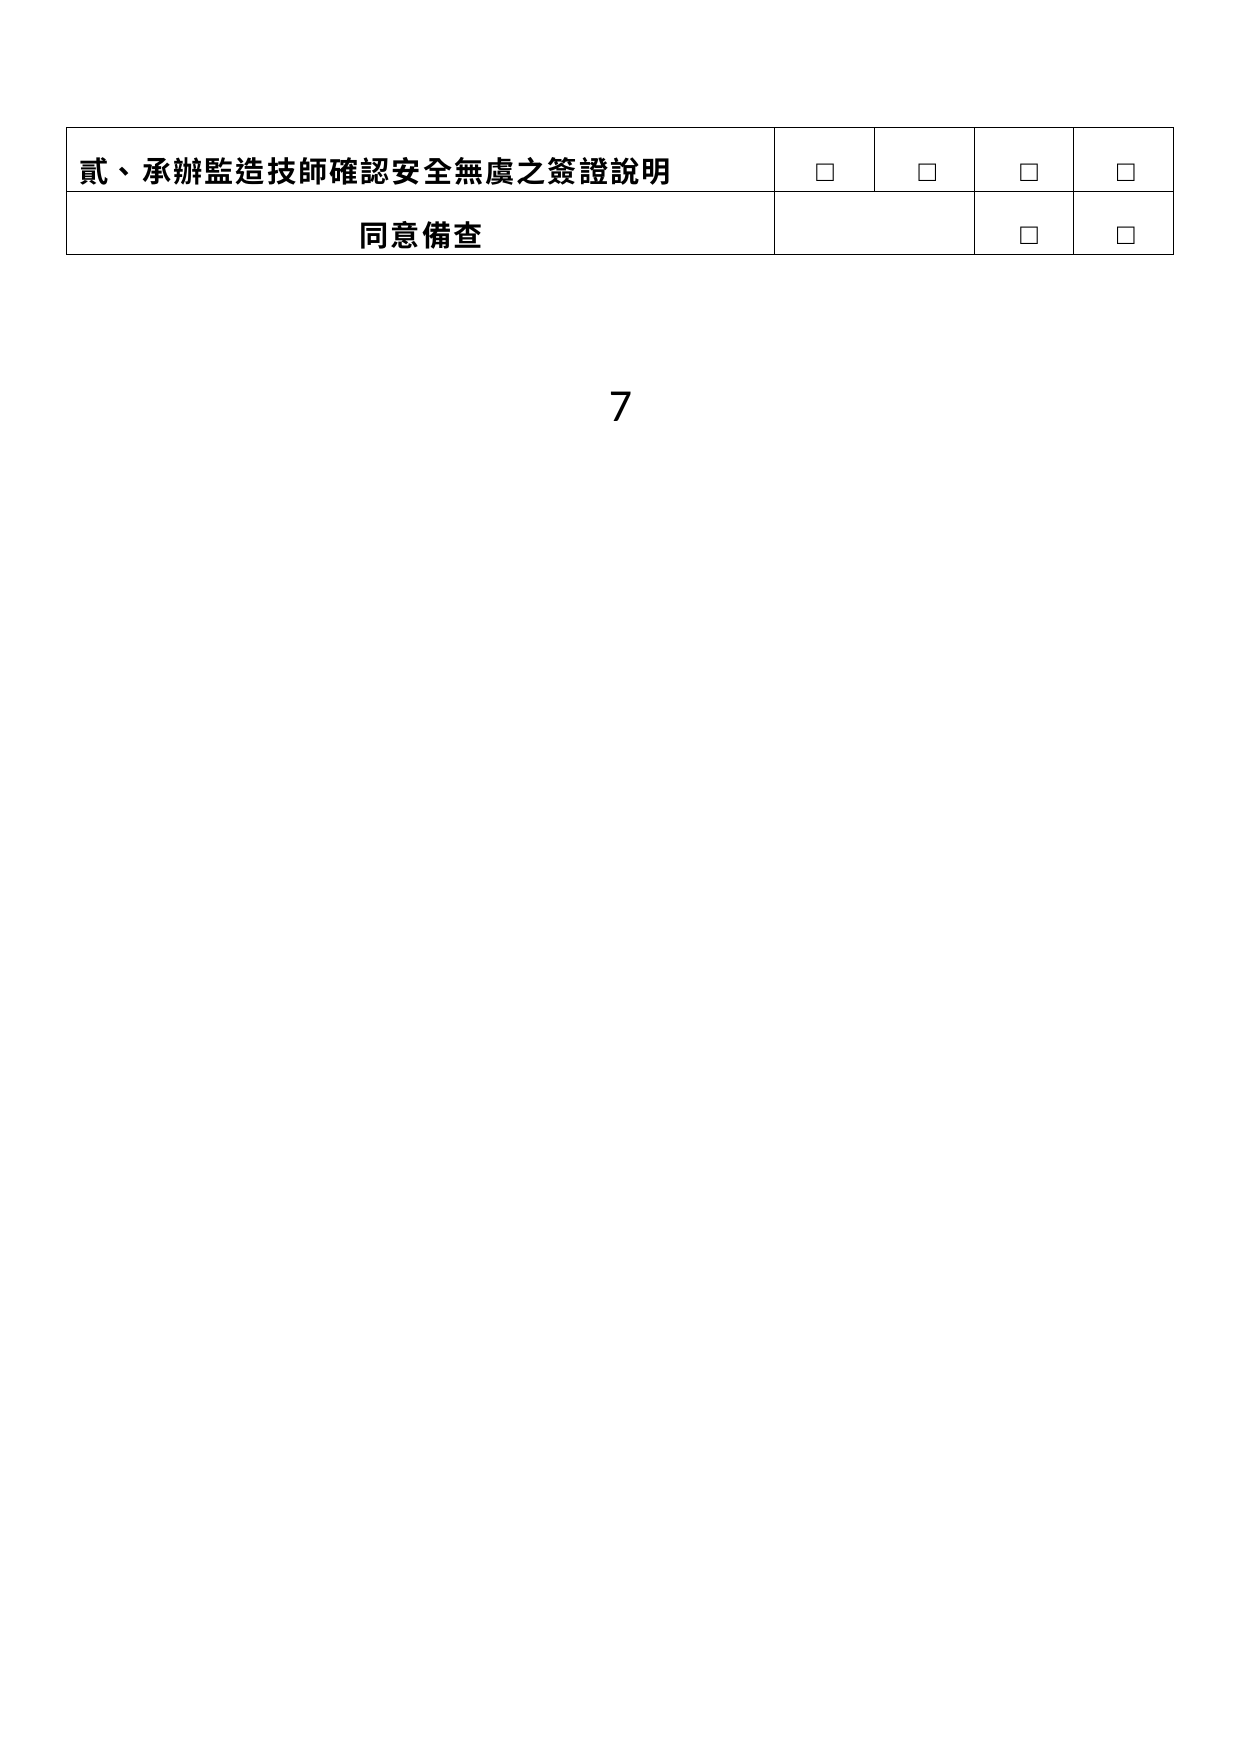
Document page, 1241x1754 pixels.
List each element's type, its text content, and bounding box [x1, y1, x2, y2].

table_cell □ [1074, 192, 1173, 254]
text 7 [557, 377, 683, 433]
table_cell □ [975, 192, 1073, 254]
table_cell 貳、承辦監造技師確認安全無虞之簽證說明 [67, 128, 774, 191]
table_cell [775, 192, 974, 254]
table_cell 同意備查 [67, 192, 774, 254]
table_cell □ [975, 128, 1073, 191]
table_cell □ [1074, 128, 1173, 191]
table_cell □ [875, 128, 974, 191]
table_cell □ [775, 128, 874, 191]
